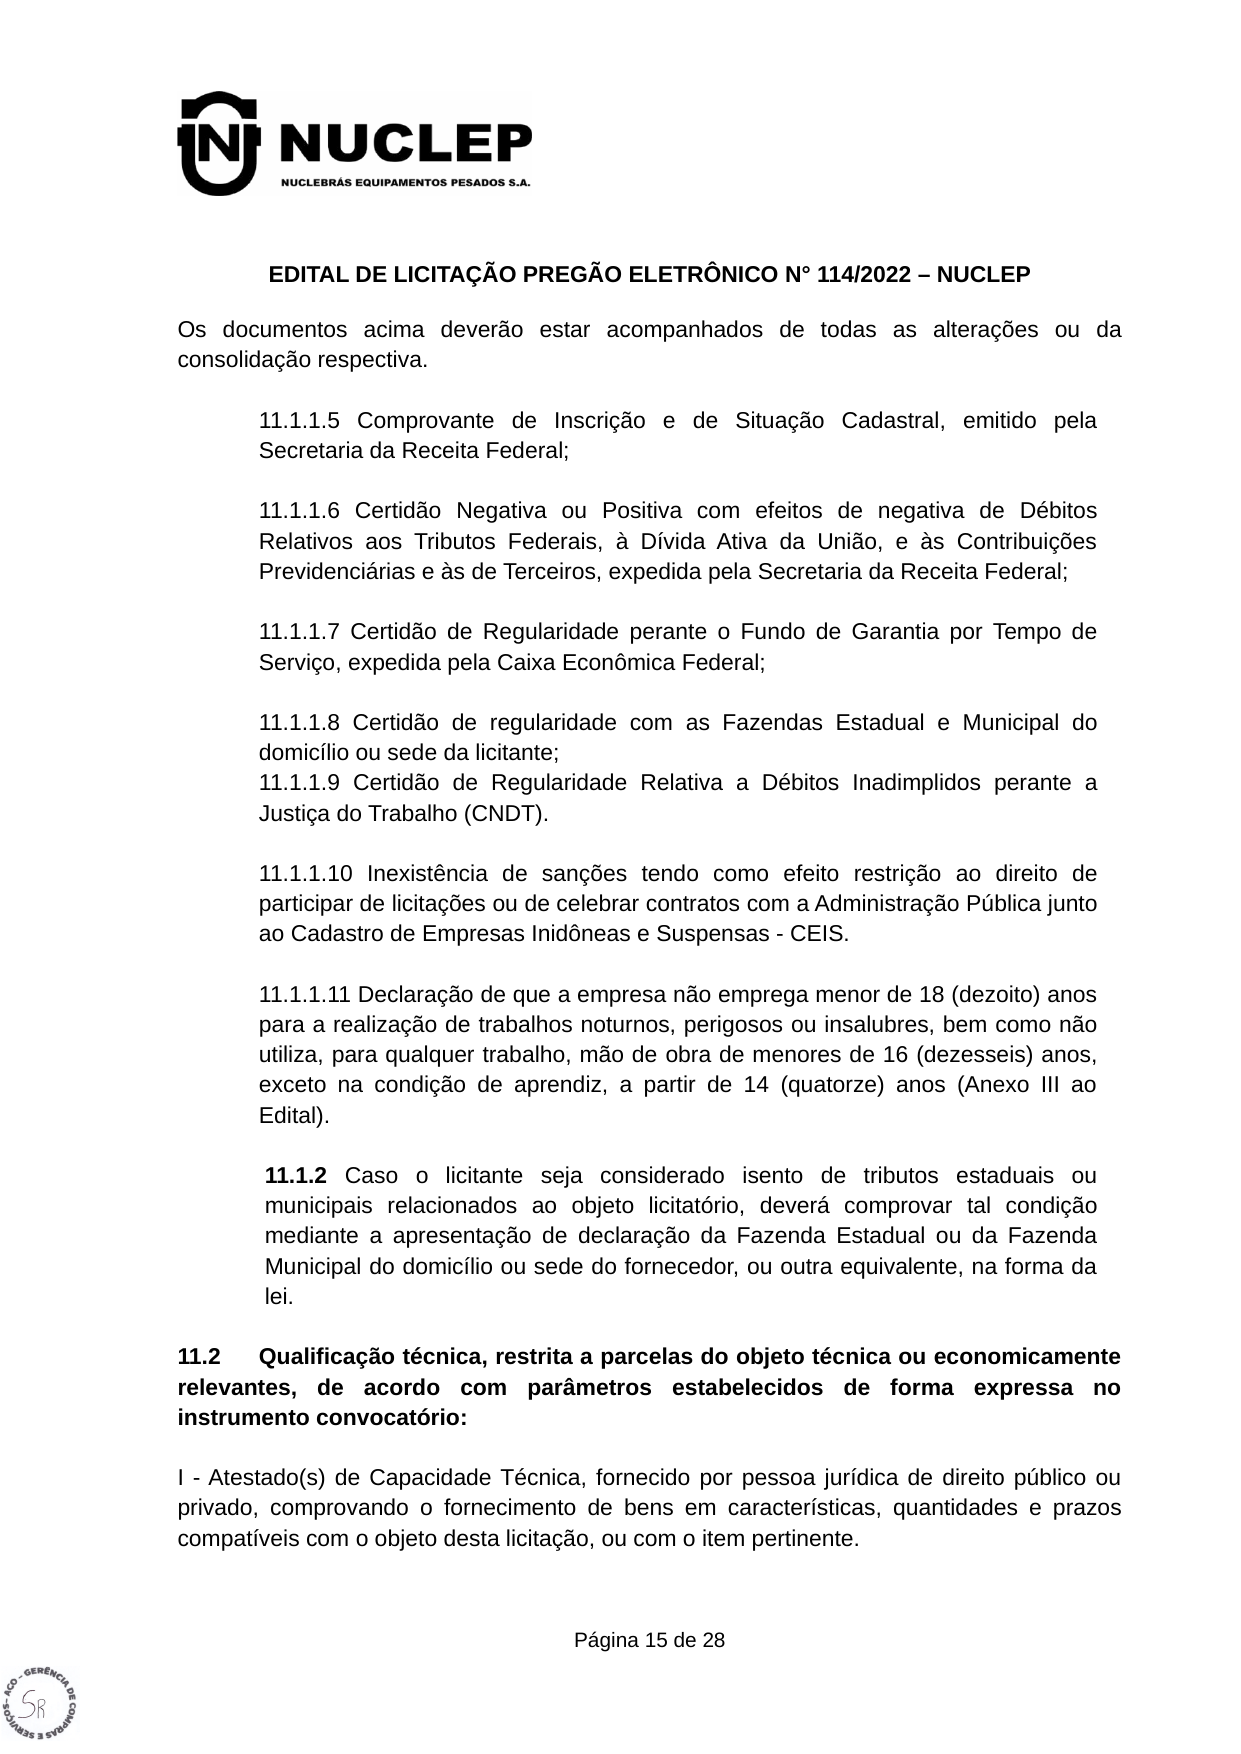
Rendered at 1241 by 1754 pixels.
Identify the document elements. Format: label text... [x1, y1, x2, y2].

text Os documentos acima deverão estar acompanhados de todas as alterações ou da consolidação respectiva. [177, 316, 1122, 373]
text 11.1.1.10 Inexistência de sanções tendo como efeito restrição ao direito de participar de licitações ou de celebrar contratos com a Administração Pública junto ao Cadastro de Empresas Inidôneas e Suspensas - CEIS. [259, 860, 1098, 947]
text I - Atestado(s) de Capacidade Técnica, fornecido por pessoa jurídica de direito público ou privado, comprovando o fornecimento de bens em características, quantidades e prazos compatíveis com o objeto desta licitação, ou com o item pertinente. [177, 1464, 1122, 1551]
text 11.1.1.8 Certidão de regularidade com as Fazendas Estadual e Municipal do domicílio ou sede da licitante; [259, 709, 1098, 766]
text 11.1.1.9 Certidão de Regularidade Relativa a Débitos Inadimplidos perante a Justiça do Trabalho (CNDT). [259, 769, 1098, 826]
text 11.1.1.11 Declaração de que a empresa não emprega menor de 18 (dezoito) anos para a realização de trabalhos noturnos, perigosos ou insalubres, bem como não utiliza, para qualquer trabalho, mão de obra de menores de 16 (dezesseis) anos, exceto na condição de aprendiz, a partir de 14 (quatorze) anos (Anexo III ao Edital). [259, 981, 1098, 1128]
text 11.1.1.6 Certidão Negativa ou Positiva com efeitos de negativa de Débitos Relativos aos Tributos Federais, à Dívida Ativa da União, e às Contribuições Previdenciárias e às de Terceiros, expedida pela Secretaria da Receita Federal; [259, 497, 1098, 584]
picture [1, 1666, 82, 1741]
list Caso o licitante seja considerado isento de tributos estaduais ou municipais relacionados ao objeto licitatório, deverá comprovar tal condição mediante a apresentação de declaração da Fazenda Estadual ou da Fazenda Municipal do domicílio ou sede do fornecedor, ou outra equivalente, na forma da lei. [264, 1162, 1098, 1309]
picture [177, 91, 532, 196]
text 11.1.1.5 Comprovante de Inscrição e de Situação Cadastral, emitido pela Secretaria da Receita Federal; [259, 407, 1098, 463]
list Qualificação técnica, restrita a parcelas do objeto técnica ou economicamente relevantes, de acordo com parâmetros estabelecidos de forma expressa no instrumento convocatório: [177, 1343, 1122, 1430]
text 11.1.1.7 Certidão de Regularidade perante o Fundo de Garantia por Tempo de Serviço, expedida pela Caixa Econômica Federal; [259, 618, 1098, 675]
